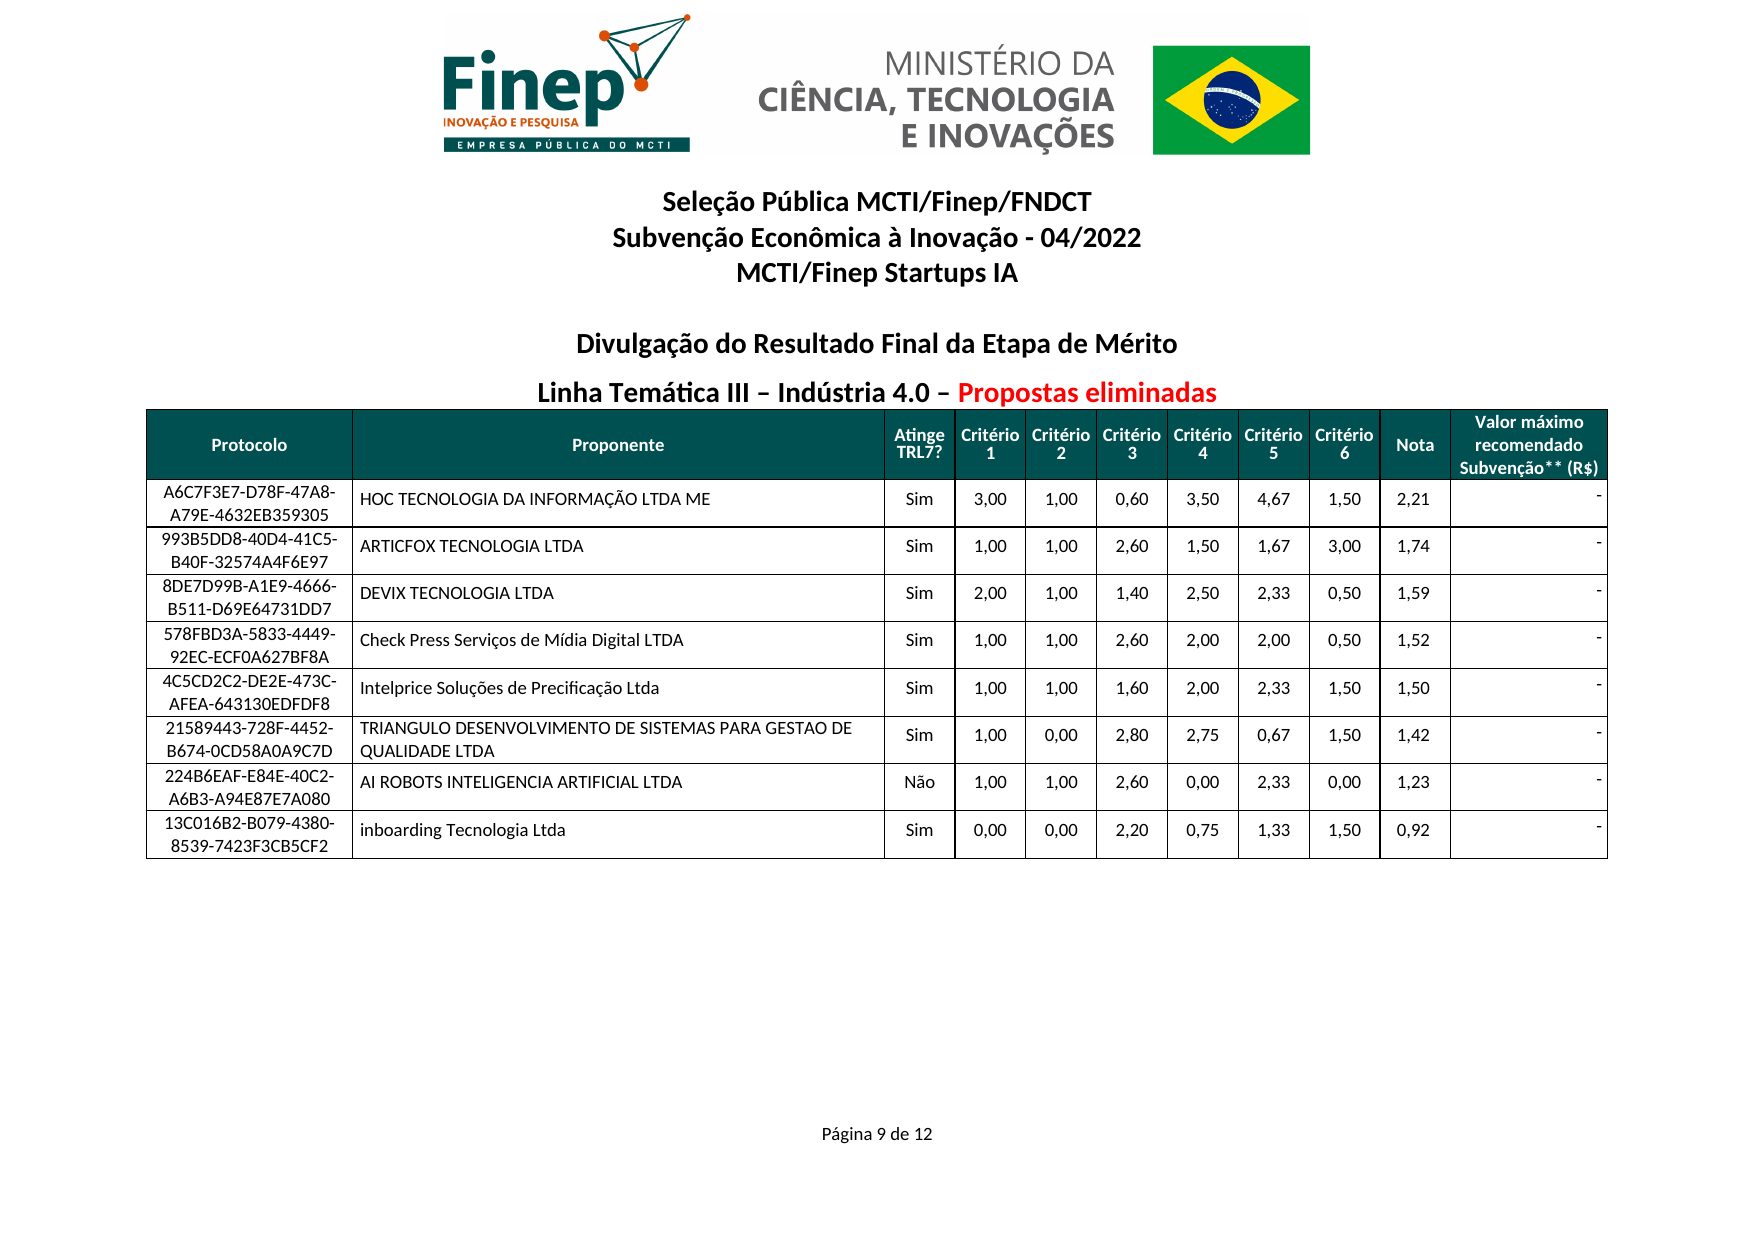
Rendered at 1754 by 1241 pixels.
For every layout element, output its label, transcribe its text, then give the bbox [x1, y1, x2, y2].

table_cell Sim [885, 669, 954, 716]
table_cell 1,52 [1381, 622, 1450, 668]
table_cell 2,00 [1168, 669, 1238, 716]
table_header Nota [1381, 410, 1450, 479]
table_cell 1,50 [1381, 669, 1450, 716]
table_cell 2,60 [1097, 622, 1167, 668]
table_cell Check Press Serviços de Mídia Digital LTDA [353, 622, 884, 668]
table_header Critério 2 [1026, 410, 1096, 479]
table_cell ARTICFOX TECNOLOGIA LTDA [353, 528, 884, 574]
table_cell 1,50 [1310, 480, 1379, 526]
table_header Critério 4 [1168, 410, 1238, 479]
table_cell 1,00 [1026, 764, 1096, 810]
table_cell Sim [885, 575, 954, 621]
table_cell 1,00 [956, 528, 1025, 574]
table_cell 3,00 [1310, 528, 1379, 574]
table_cell 0,00 [1310, 764, 1379, 810]
table_cell Sim [885, 480, 954, 526]
table_cell 2,21 [1381, 480, 1450, 526]
table_cell 1,00 [1026, 575, 1096, 621]
table_cell 0,00 [1168, 764, 1238, 810]
table_header Critério 3 [1097, 410, 1167, 479]
table_cell 1,00 [1026, 669, 1096, 716]
table_header Critério 1 [956, 410, 1025, 479]
table_cell - [1451, 622, 1607, 668]
table_cell 2,00 [956, 575, 1025, 621]
table_cell 1,00 [956, 669, 1025, 716]
table_cell 224B6EAF-E84E-40C2-A6B3-A94E87E7A080 [147, 764, 352, 810]
table_cell 578FBD3A-5833-4449-92EC-ECF0A627BF8A [147, 622, 352, 668]
table_cell 0,92 [1381, 811, 1450, 857]
table_cell Intelprice Soluções de Precificação Ltda [353, 669, 884, 716]
table_cell HOC TECNOLOGIA DA INFORMAÇÃO LTDA ME [353, 480, 884, 526]
table_cell 2,00 [1168, 622, 1238, 668]
table_cell - [1451, 717, 1607, 763]
table_cell Sim [885, 717, 954, 763]
table_header Critério 5 [1239, 410, 1309, 479]
table_cell 2,20 [1097, 811, 1167, 857]
table_cell 2,60 [1097, 528, 1167, 574]
table_cell AI ROBOTS INTELIGENCIA ARTIFICIAL LTDA [353, 764, 884, 810]
table_cell 0,00 [1026, 717, 1096, 763]
table_cell 1,59 [1381, 575, 1450, 621]
table_cell TRIANGULO DESENVOLVIMENTO DE SISTEMAS PARA GESTAO DE QUALIDADE LTDA [353, 717, 884, 763]
table_cell 2,75 [1168, 717, 1238, 763]
table_cell 0,00 [1026, 811, 1096, 857]
table_cell - [1451, 811, 1607, 857]
table_cell 2,00 [1239, 622, 1309, 668]
table_cell 3,50 [1168, 480, 1238, 526]
table_cell 2,33 [1239, 669, 1309, 716]
table_cell 0,50 [1310, 575, 1379, 621]
table_cell 1,74 [1381, 528, 1450, 574]
table_cell 2,60 [1097, 764, 1167, 810]
table_cell - [1451, 764, 1607, 810]
table_cell 1,00 [956, 764, 1025, 810]
table_cell 1,00 [1026, 622, 1096, 668]
table_header Atinge TRL7? [885, 410, 954, 479]
table_cell 1,50 [1310, 669, 1379, 716]
table_cell 1,40 [1097, 575, 1167, 621]
table_cell - [1451, 575, 1607, 621]
table_cell 3,00 [956, 480, 1025, 526]
table_cell 1,50 [1168, 528, 1238, 574]
table_header Protocolo [147, 410, 352, 479]
table_cell 1,00 [956, 622, 1025, 668]
table_header Valor máximo recomendado Subvenção** (R$) [1451, 410, 1607, 479]
table_cell Sim [885, 811, 954, 857]
table_cell 2,50 [1168, 575, 1238, 621]
table_cell 1,67 [1239, 528, 1309, 574]
table_cell 1,50 [1310, 717, 1379, 763]
table_cell Sim [885, 622, 954, 668]
table_cell - [1451, 480, 1607, 526]
table_cell 0,60 [1097, 480, 1167, 526]
table_cell 1,60 [1097, 669, 1167, 716]
table_cell 0,75 [1168, 811, 1238, 857]
table_cell 2,80 [1097, 717, 1167, 763]
table_cell inboarding Tecnologia Ltda [353, 811, 884, 857]
table_cell 0,67 [1239, 717, 1309, 763]
table_cell A6C7F3E7-D78F-47A8-A79E-4632EB359305 [147, 480, 352, 526]
table_header Proponente [353, 410, 884, 479]
table_cell Não [885, 764, 954, 810]
table_cell 2,33 [1239, 764, 1309, 810]
table_cell - [1451, 528, 1607, 574]
table_cell 2,33 [1239, 575, 1309, 621]
table_cell 0,00 [956, 811, 1025, 857]
table_cell 1,50 [1310, 811, 1379, 857]
table_cell 0,50 [1310, 622, 1379, 668]
table_header Critério 6 [1310, 410, 1379, 479]
table_cell 4,67 [1239, 480, 1309, 526]
table_cell 1,00 [956, 717, 1025, 763]
table_cell 21589443-728F-4452-B674-0CD58A0A9C7D [147, 717, 352, 763]
table_cell 1,23 [1381, 764, 1450, 810]
table_cell 1,42 [1381, 717, 1450, 763]
table_cell 1,00 [1026, 480, 1096, 526]
table_cell 1,33 [1239, 811, 1309, 857]
table_cell 8DE7D99B-A1E9-4666-B511-D69E64731DD7 [147, 575, 352, 621]
table_cell DEVIX TECNOLOGIA LTDA [353, 575, 884, 621]
table_cell 993B5DD8-40D4-41C5-B40F-32574A4F6E97 [147, 528, 352, 574]
table_cell Sim [885, 528, 954, 574]
table_cell - [1451, 669, 1607, 716]
table_cell 13C016B2-B079-4380-8539-7423F3CB5CF2 [147, 811, 352, 857]
table_cell 1,00 [1026, 528, 1096, 574]
table_cell 4C5CD2C2-DE2E-473C-AFEA-643130EDFDF8 [147, 669, 352, 716]
